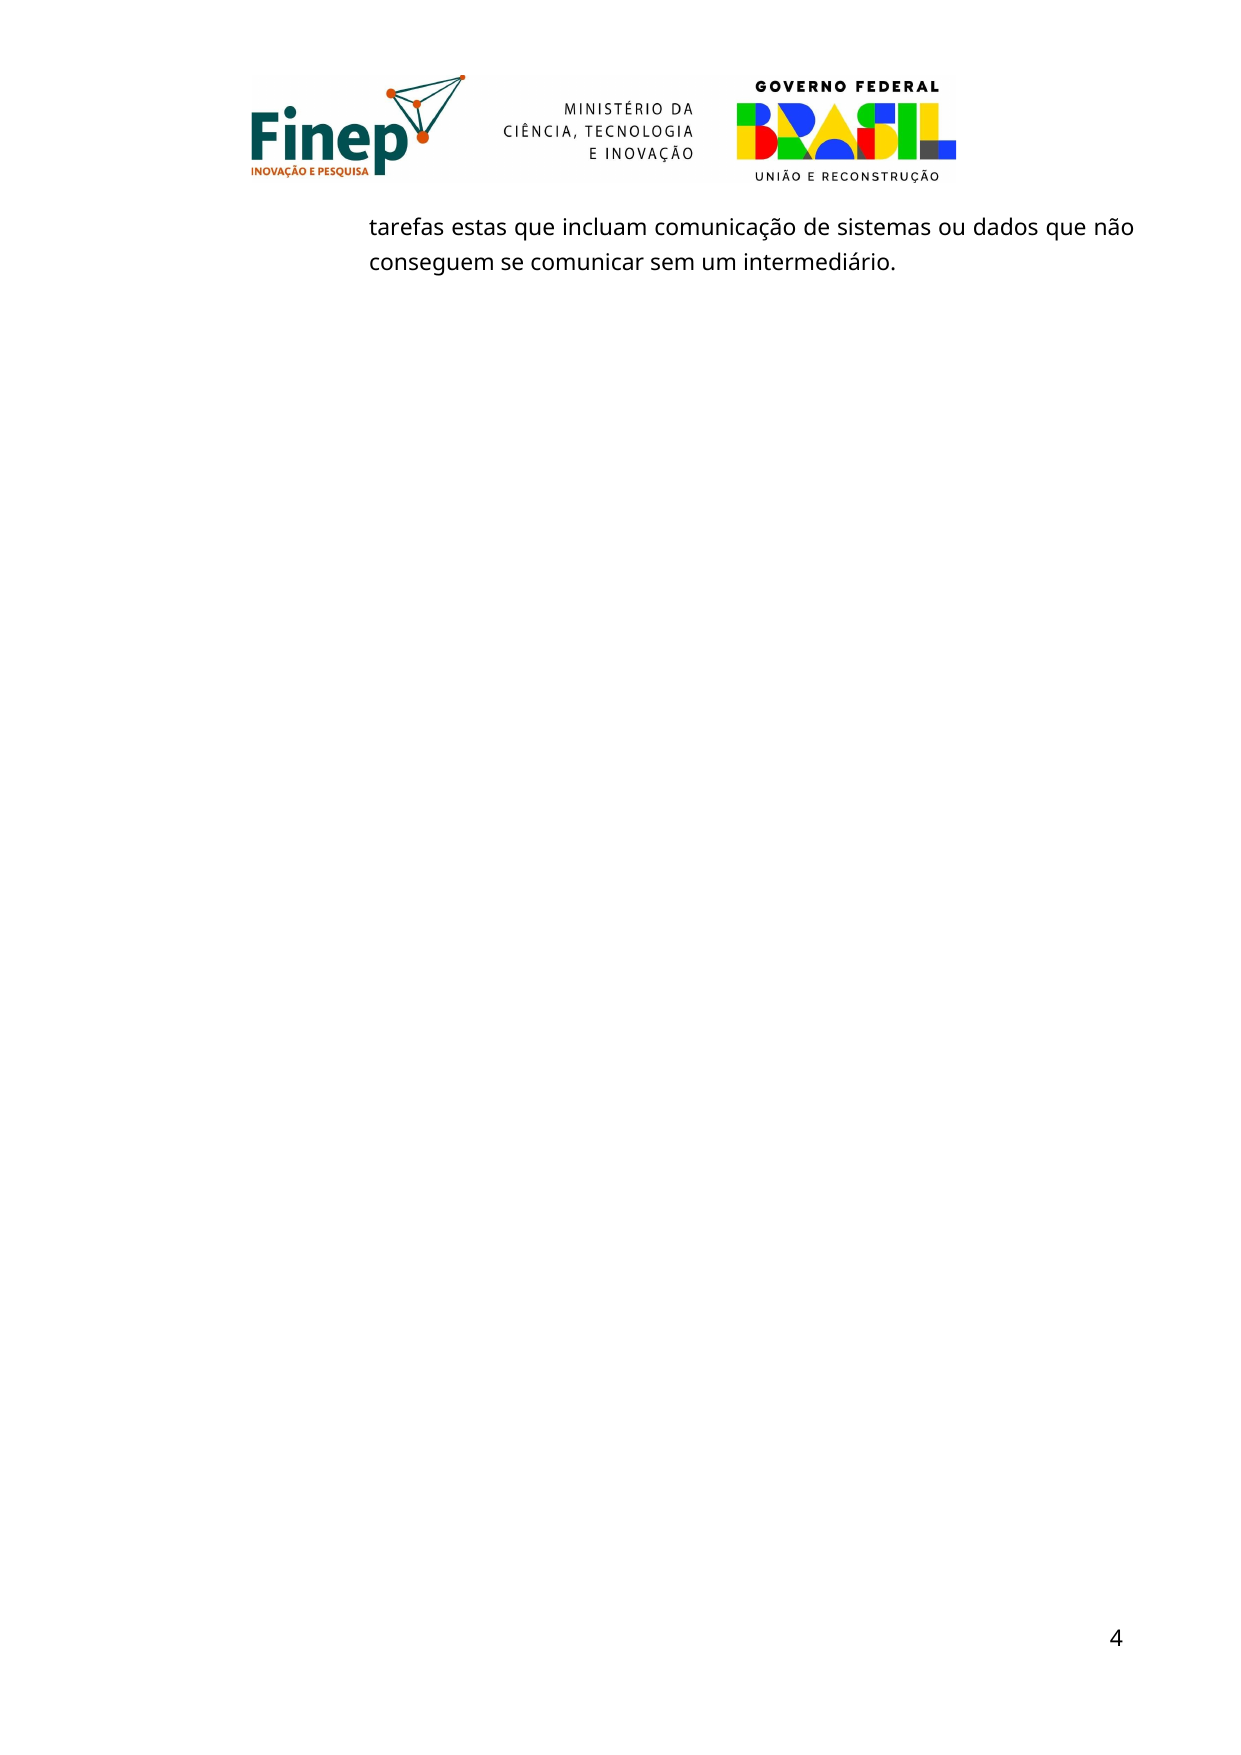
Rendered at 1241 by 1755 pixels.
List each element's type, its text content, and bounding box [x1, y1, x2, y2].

list tarefas estas que incluam comunicação de sistemas ou dados que não conseguem se comunicar sem um intermediário. [331, 211, 1134, 277]
